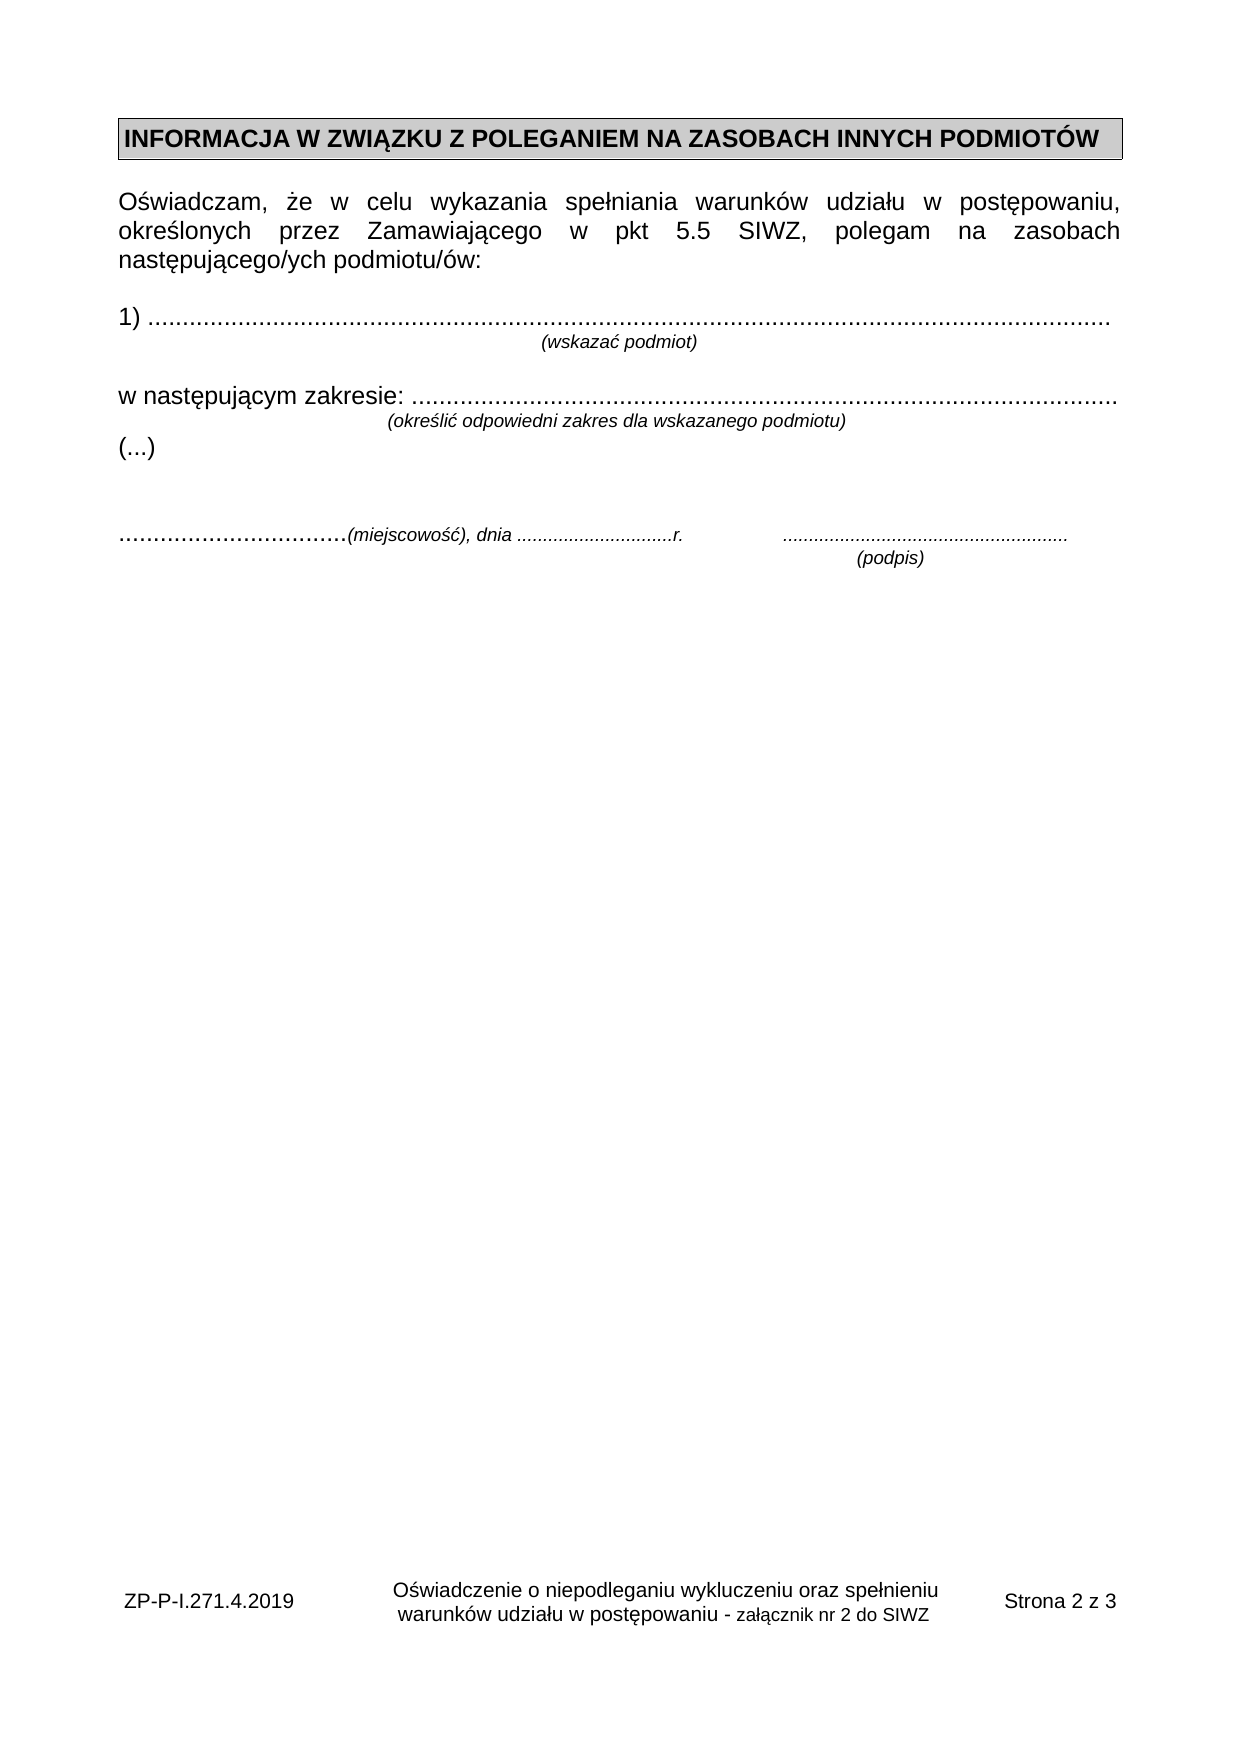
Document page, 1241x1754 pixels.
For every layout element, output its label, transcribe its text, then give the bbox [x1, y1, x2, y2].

text w następującym zakresie: ...................................................................................................... [118, 381, 1122, 410]
text 1) ........................................................................................................................................... [118, 302, 1122, 331]
table_header INFORMACJA W ZWIĄZKU Z POLEGANIEM NA ZASOBACH INNYCH PODMIOTÓW [119, 119, 1122, 158]
text (...) [118, 432, 1122, 460]
text (określić odpowiedni zakres dla wskazanego podmiotu) [118, 410, 1122, 432]
text (podpis) [118, 547, 1122, 568]
text (wskazać podmiot) [118, 331, 1122, 353]
text Oświadczam, że w celu wykazania spełniania warunków udziału w postępowaniu, określonych przez Zamawiającego w pkt 5.5 SIWZ, polegam na zasobach następującego/ych podmiotu/ów: [118, 187, 1122, 273]
text .................................(miejscowość), dnia ..............................r. ....................................................... [118, 518, 1122, 547]
